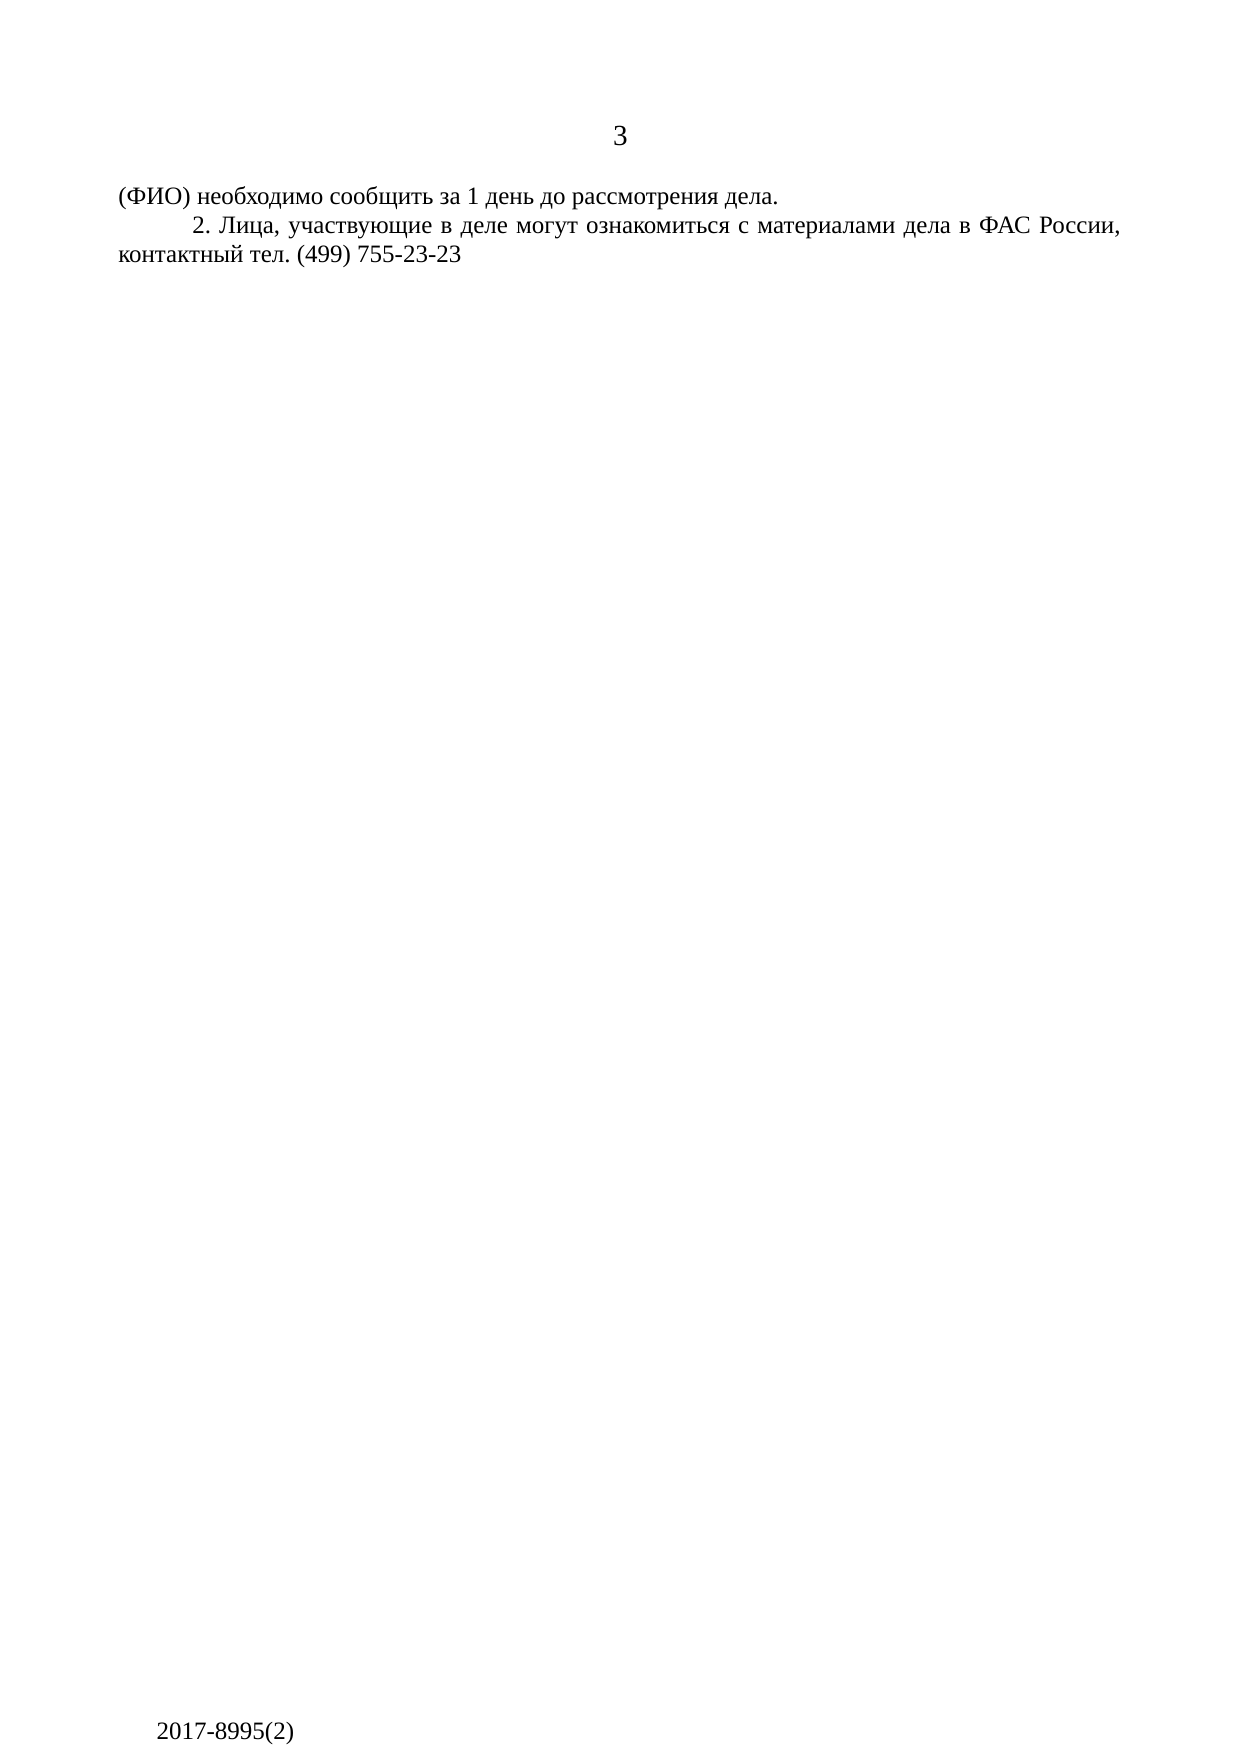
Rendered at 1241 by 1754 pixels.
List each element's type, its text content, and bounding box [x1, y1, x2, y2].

text 2. Лица, участвующие в деле могут ознакомиться с материалами дела в ФАС России, контактный тел. (499) 755-23-23 [118, 210, 1122, 267]
text (ФИО) необходимо сообщить за 1 день до рассмотрения дела. [118, 181, 1122, 210]
